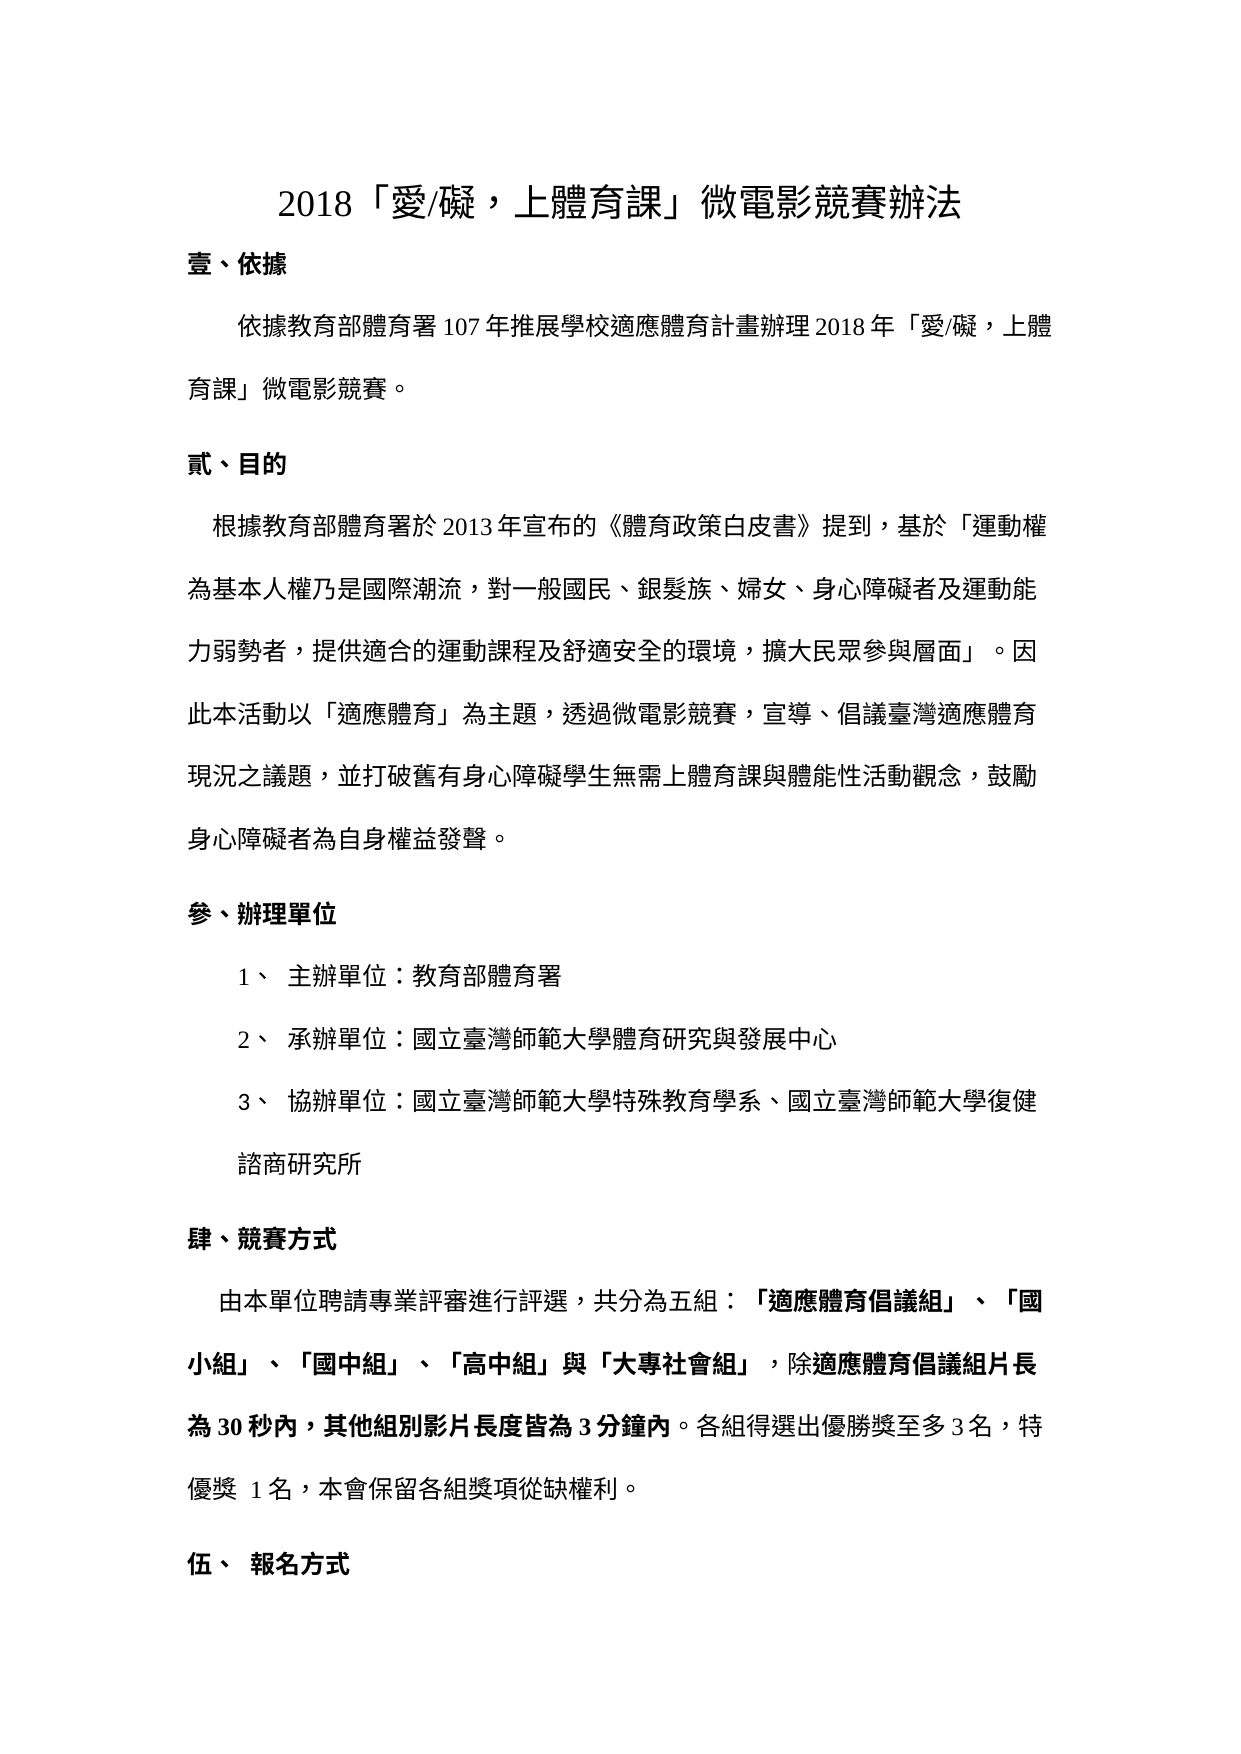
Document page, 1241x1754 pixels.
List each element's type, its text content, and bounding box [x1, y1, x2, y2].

text 依據教育部體育署107年推展學校適應體育計畫辦理2018年「愛/礙，上體育課」微電影競賽。 [187, 283, 1053, 408]
list 協辦單位：國立臺灣師範大學特殊教育學系、國立臺灣師範大學復健諮商研究所 [237, 1058, 1053, 1183]
text 貳、目的 [187, 421, 1053, 483]
text 根據教育部體育署於2013年宣布的《體育政策白皮書》提到，基於「運動權為基本人權乃是國際潮流，對一般國民、銀髮族、婦女、身心障礙者及運動能力弱勢者，提供適合的運動課程及舒適安全的環境，擴大民眾參與層面」。因此本活動以「適應體育」為主題，透過微電影競賽，宣導、倡議臺灣適應體育現況之議題，並打破舊有身心障礙學生無需上體育課與體能性活動觀念，鼓勵身心障礙者為自身權益發聲。 [187, 483, 1053, 858]
text 由本單位聘請專業評審進行評選，共分為五組：「適應體育倡議組」、「國小組」、「國中組」、「高中組」與「大專社會組」，除適應體育倡議組片長為30 秒內，其他組別影片長度皆為3分鐘內。各組得選出優勝獎至多3名，特優獎 1 名，本會保留各組獎項從缺權利。 [187, 1258, 1053, 1508]
text 參、辦理單位 [187, 871, 1053, 933]
text 肆、競賽方式 [187, 1196, 1053, 1258]
list 主辦單位：教育部體育署 [237, 933, 1053, 996]
text 伍、 報名方式 [187, 1521, 1053, 1583]
text 2018「愛/礙，上體育課」微電影競賽辦法 [187, 158, 1053, 221]
text 壹、依據 [187, 221, 1053, 283]
list 承辦單位：國立臺灣師範大學體育研究與發展中心 [237, 996, 1053, 1058]
